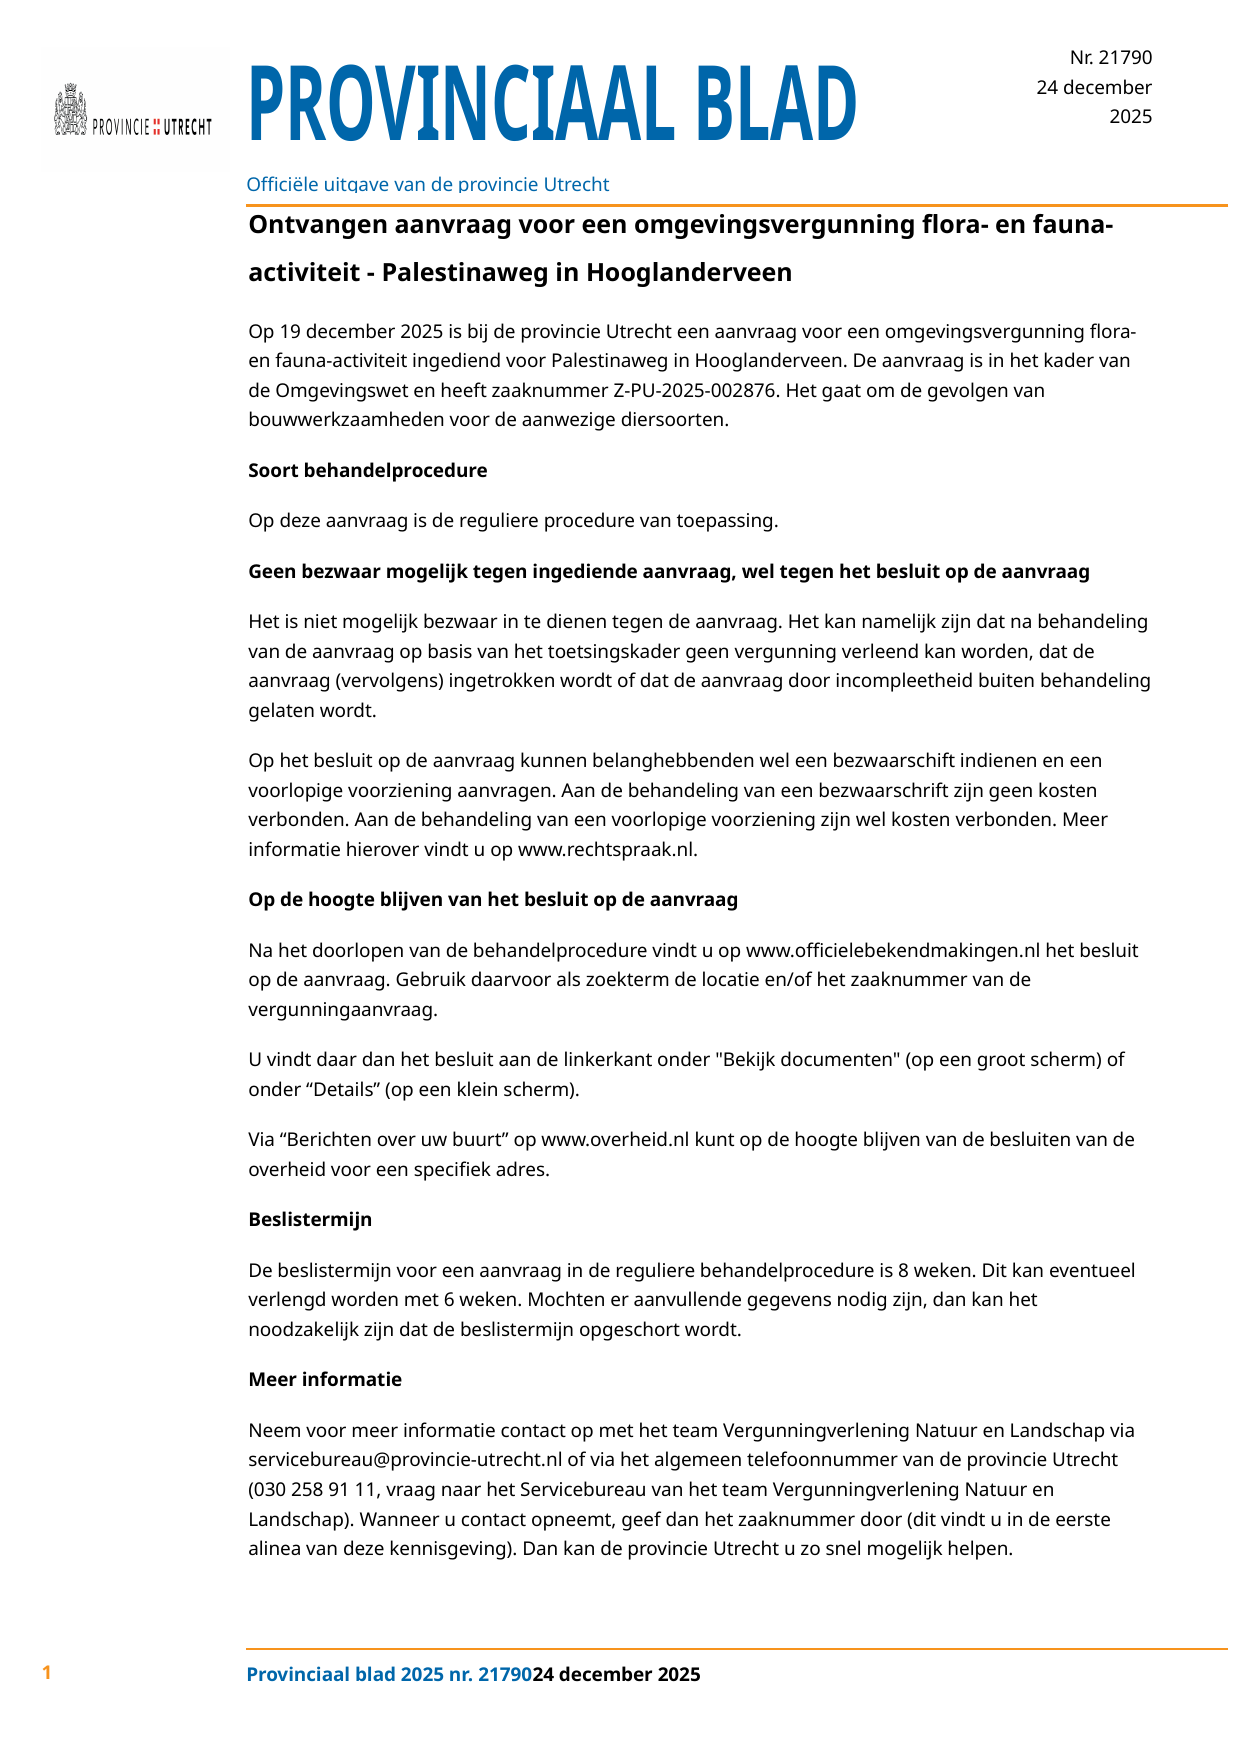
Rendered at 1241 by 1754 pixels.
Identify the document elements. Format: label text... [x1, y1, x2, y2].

text De beslistermijn voor een aanvraag in de reguliere behandelprocedure is 8 weken. Dit kan eventueel verlengd worden met 6 weken. Mochten er aanvullende gegevens nodig zijn, dan kan het noodzakelijk zijn dat de beslistermijn opgeschort wordt. [248, 1257, 1152, 1342]
text Op de hoogte blijven van het besluit op de aanvraag [248, 887, 1152, 912]
text Na het doorlopen van de behandelprocedure vindt u op www.officielebekendmakingen.nl het besluit op de aanvraag. Gebruik daarvoor als zoekterm de locatie en/of het zaaknummer van de vergunningaanvraag. [248, 937, 1152, 1022]
text Neem voor meer informatie contact op met het team Vergunningverlening Natuur en Landschap via servicebureau@provincie-utrecht.nl of via het algemeen telefoonnummer van de provincie Utrecht (030 258 91 11, vraag naar het Servicebureau van het team Vergunningverlening Natuur en Landschap). Wanneer u contact opneemt, geef dan het zaaknummer door (dit vindt u in de eerste alinea van deze kennisgeving). Dan kan de provincie Utrecht u zo snel mogelijk helpen. [248, 1417, 1152, 1561]
text U vindt daar dan het besluit aan de linkerkant onder "Bekijk documenten" (op een groot scherm) of onder “Details” (op een klein scherm). [248, 1047, 1152, 1102]
text Meer informatie [248, 1367, 1152, 1392]
text Het is niet mogelijk bezwaar in te dienen tegen de aanvraag. Het kan namelijk zijn dat na behandeling van de aanvraag op basis van het toetsingskader geen vergunning verleend kan worden, dat de aanvraag (vervolgens) ingetrokken wordt of dat de aanvraag door incompleetheid buiten behandeling gelaten wordt. [248, 608, 1152, 723]
text Soort behandelprocedure [248, 457, 1152, 483]
text Op het besluit op de aanvraag kunnen belanghebbenden wel een bezwaarschift indienen en een voorlopige voorziening aanvragen. Aan de behandeling van een bezwaarschrift zijn geen kosten verbonden. Aan de behandeling van een voorlopige voorziening zijn wel kosten verbonden. Meer informatie hierover vindt u op www.rechtspraak.nl. [248, 747, 1152, 862]
picture [41, 47, 231, 172]
text Op 19 december 2025 is bij de provincie Utrecht een aanvraag voor een omgevingsvergunning flora- en fauna-activiteit ingediend voor Palestinaweg in Hooglanderveen. De aanvraag is in het kader van de Omgevingswet en heeft zaaknummer Z-PU-2025-002876. Het gaat om de gevolgen van bouwwerkzaamheden voor de aanwezige diersoorten. [248, 318, 1152, 432]
text Ontvangen aanvraag voor een omgevingsvergunning flora- en fauna-activiteit - Palestinaweg in Hooglanderveen [248, 207, 1152, 288]
text Op deze aanvraag is de reguliere procedure van toepassing. [248, 507, 1152, 533]
text Geen bezwaar mogelijk tegen ingediende aanvraag, wel tegen het besluit op de aanvraag [248, 558, 1152, 584]
text Via “Berichten over uw buurt” op www.overheid.nl kunt op de hoogte blijven van de besluiten van de overheid voor een specifiek adres. [248, 1127, 1152, 1182]
text Beslistermijn [248, 1207, 1152, 1232]
